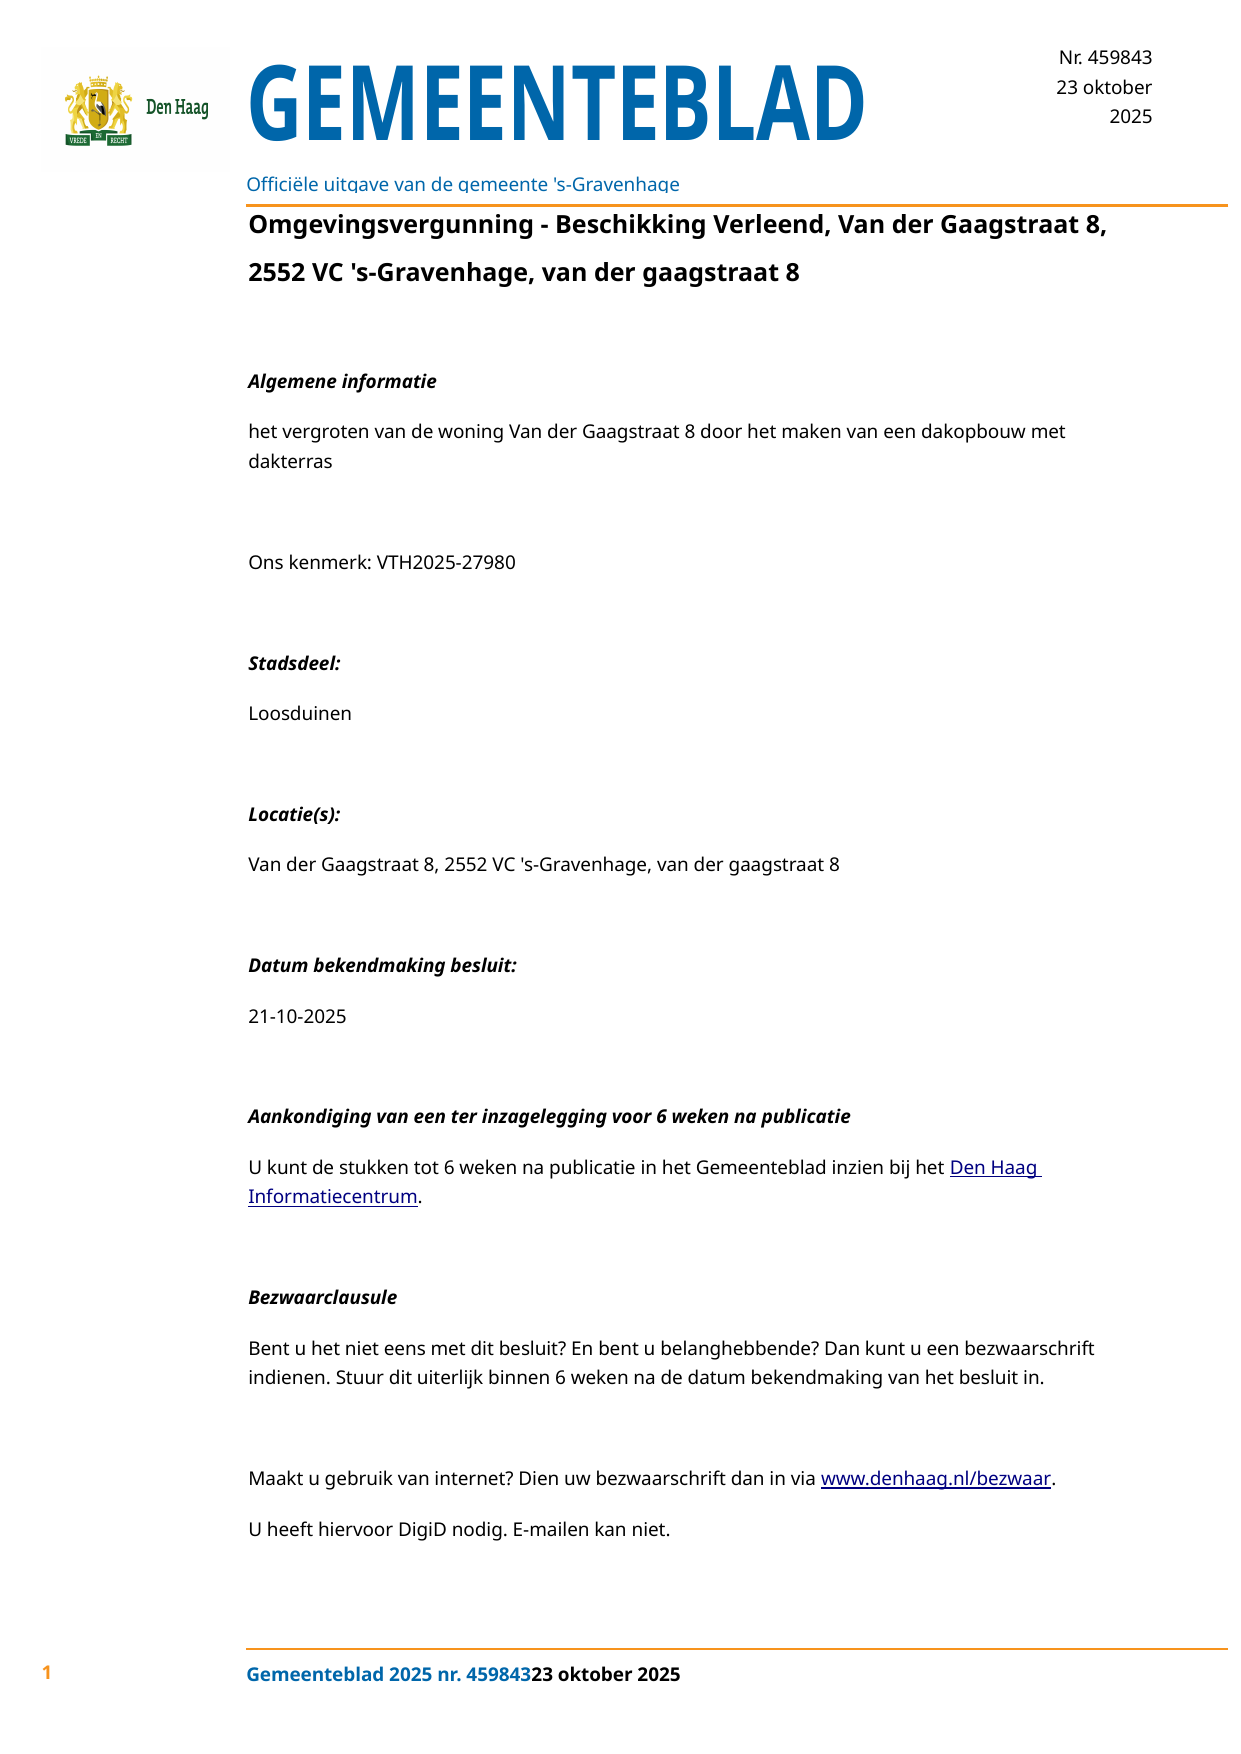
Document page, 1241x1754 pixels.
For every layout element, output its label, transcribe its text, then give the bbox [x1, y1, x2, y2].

text Aankondiging van een ter inzagelegging voor 6 weken na publicatie [248, 1104, 1152, 1129]
text 21-10-2025 [248, 1003, 1152, 1029]
text U kunt de stukken tot 6 weken na publicatie in het Gemeenteblad inzien bij het Den Haag Informatiecentrum. [248, 1154, 1152, 1209]
text Datum bekendmaking besluit: [248, 952, 1152, 978]
text Van der Gaagstraat 8, 2552 VC 's-Gravenhage, van der gaagstraat 8 [248, 852, 1152, 877]
text Bent u het niet eens met dit besluit? En bent u belanghebbende? Dan kunt u een bezwaarschrift indienen. Stuur dit uiterlijk binnen 6 weken na de datum bekendmaking van het besluit in. [248, 1335, 1152, 1390]
picture [41, 47, 231, 172]
text Algemene informatie [248, 368, 1152, 394]
text Omgevingsvergunning - Beschikking Verleend, Van der Gaagstraat 8, 2552 VC 's-Gravenhage, van der gaagstraat 8 [248, 207, 1152, 288]
text Loosduinen [248, 700, 1152, 726]
text Locatie(s): [248, 801, 1152, 827]
text Stadsdeel: [248, 650, 1152, 676]
text het vergroten van de woning Van der Gaagstraat 8 door het maken van een dakopbouw met dakterras [248, 419, 1152, 474]
text Bezwaarclausule [248, 1284, 1152, 1310]
text Maakt u gebruik van internet? Dien uw bezwaarschrift dan in via www.denhaag.nl/bezwaar. [248, 1465, 1152, 1491]
text U heeft hiervoor DigiD nodig. E-mailen kan niet. [248, 1516, 1152, 1542]
text Ons kenmerk: VTH2025-27980 [248, 549, 1152, 575]
